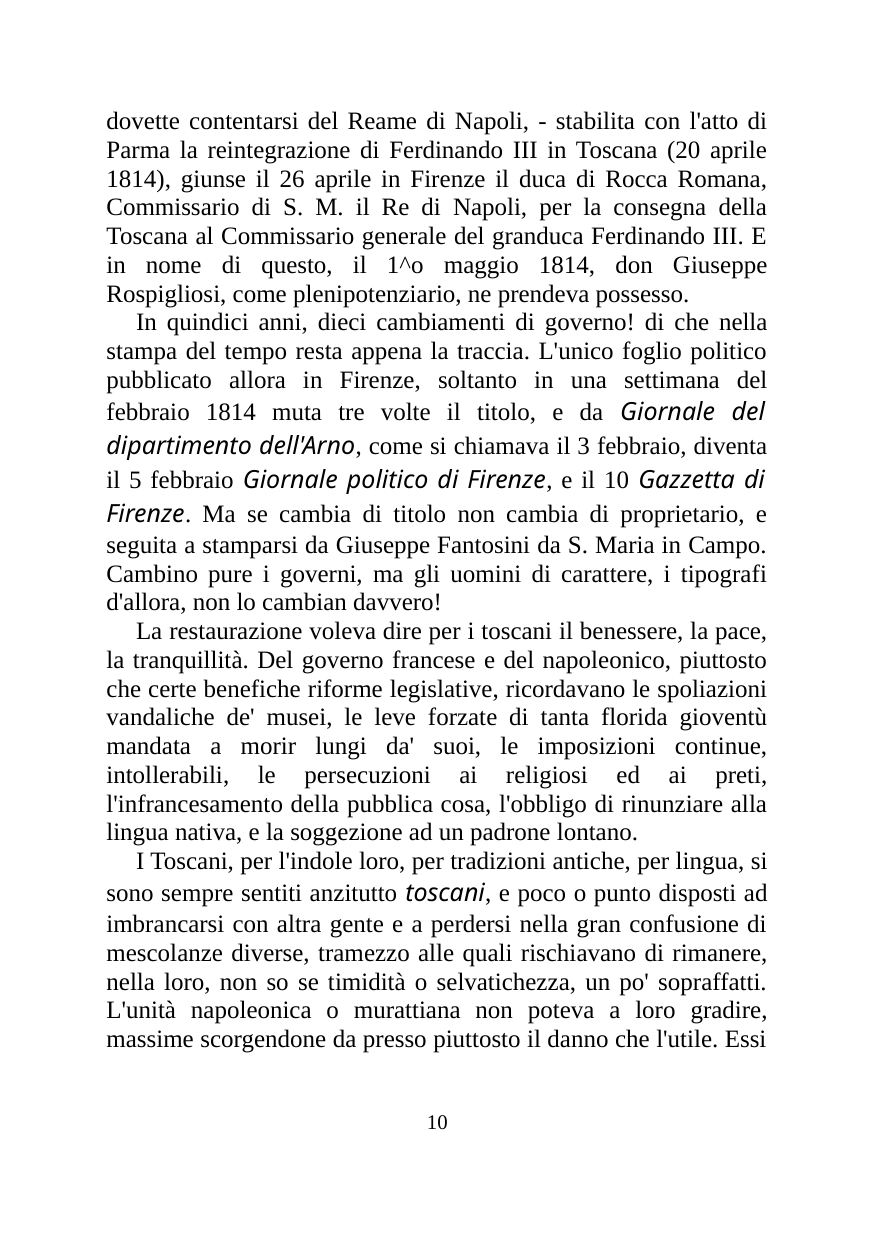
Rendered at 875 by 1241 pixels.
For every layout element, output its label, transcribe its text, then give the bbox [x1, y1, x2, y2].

text La restaurazione voleva dire per i toscani il benessere, la pace, la tranquillità. Del governo francese e del napoleonico, piuttosto che certe benefiche riforme legislative, ricordavano le spoliazioni vandaliche de' musei, le leve forzate di tanta florida gioventù mandata a morir lungi da' suoi, le imposizioni continue, intollerabili, le persecuzioni ai religiosi ed ai preti, l'infrancesamento della pubblica cosa, l'obbligo di rinunziare alla lingua nativa, e la soggezione ad un padrone lontano. [106, 616, 768, 846]
text dovette contentarsi del Reame di Napoli, - stabilita con l'atto di Parma la reintegrazione di Ferdinando III in Toscana (20 aprile 1814), giunse il 26 aprile in Firenze il duca di Rocca Romana, Commissario di S. M. il Re di Napoli, per la consegna della Toscana al Commissario generale del granduca Ferdinando III. E in nome di questo, il 1^o maggio 1814, don Giuseppe Rospigliosi, come plenipotenziario, ne prendeva possesso. [106, 106, 768, 307]
text In quindici anni, dieci cambiamenti di governo! di che nella stampa del tempo resta appena la traccia. L'unico foglio politico pubblicato allora in Firenze, soltanto in una settimana del febbraio 1814 muta tre volte il titolo, e da Giornale del dipartimento dell'Arno, come si chiamava il 3 febbraio, diventa il 5 febbraio Giornale politico di Firenze, e il 10 Gazzetta di Firenze. Ma se cambia di titolo non cambia di proprietario, e seguita a stamparsi da Giuseppe Fantosini da S. Maria in Campo. Cambino pure i governi, ma gli uomini di carattere, i tipografi d'allora, non lo cambian davvero! [106, 307, 768, 616]
text I Toscani, per l'indole loro, per tradizioni antiche, per lingua, si sono sempre sentiti anzitutto toscani, e poco o punto disposti ad imbrancarsi con altra gente e a perdersi nella gran confusione di mescolanze diverse, tramezzo alle quali rischiavano di rimanere, nella loro, non so se timidità o selvatichezza, un po' sopraffatti. L'unità napoleonica o murattiana non poteva a loro gradire, massime scorgendone da presso piuttosto il danno che l'utile. Essi [106, 846, 768, 1053]
